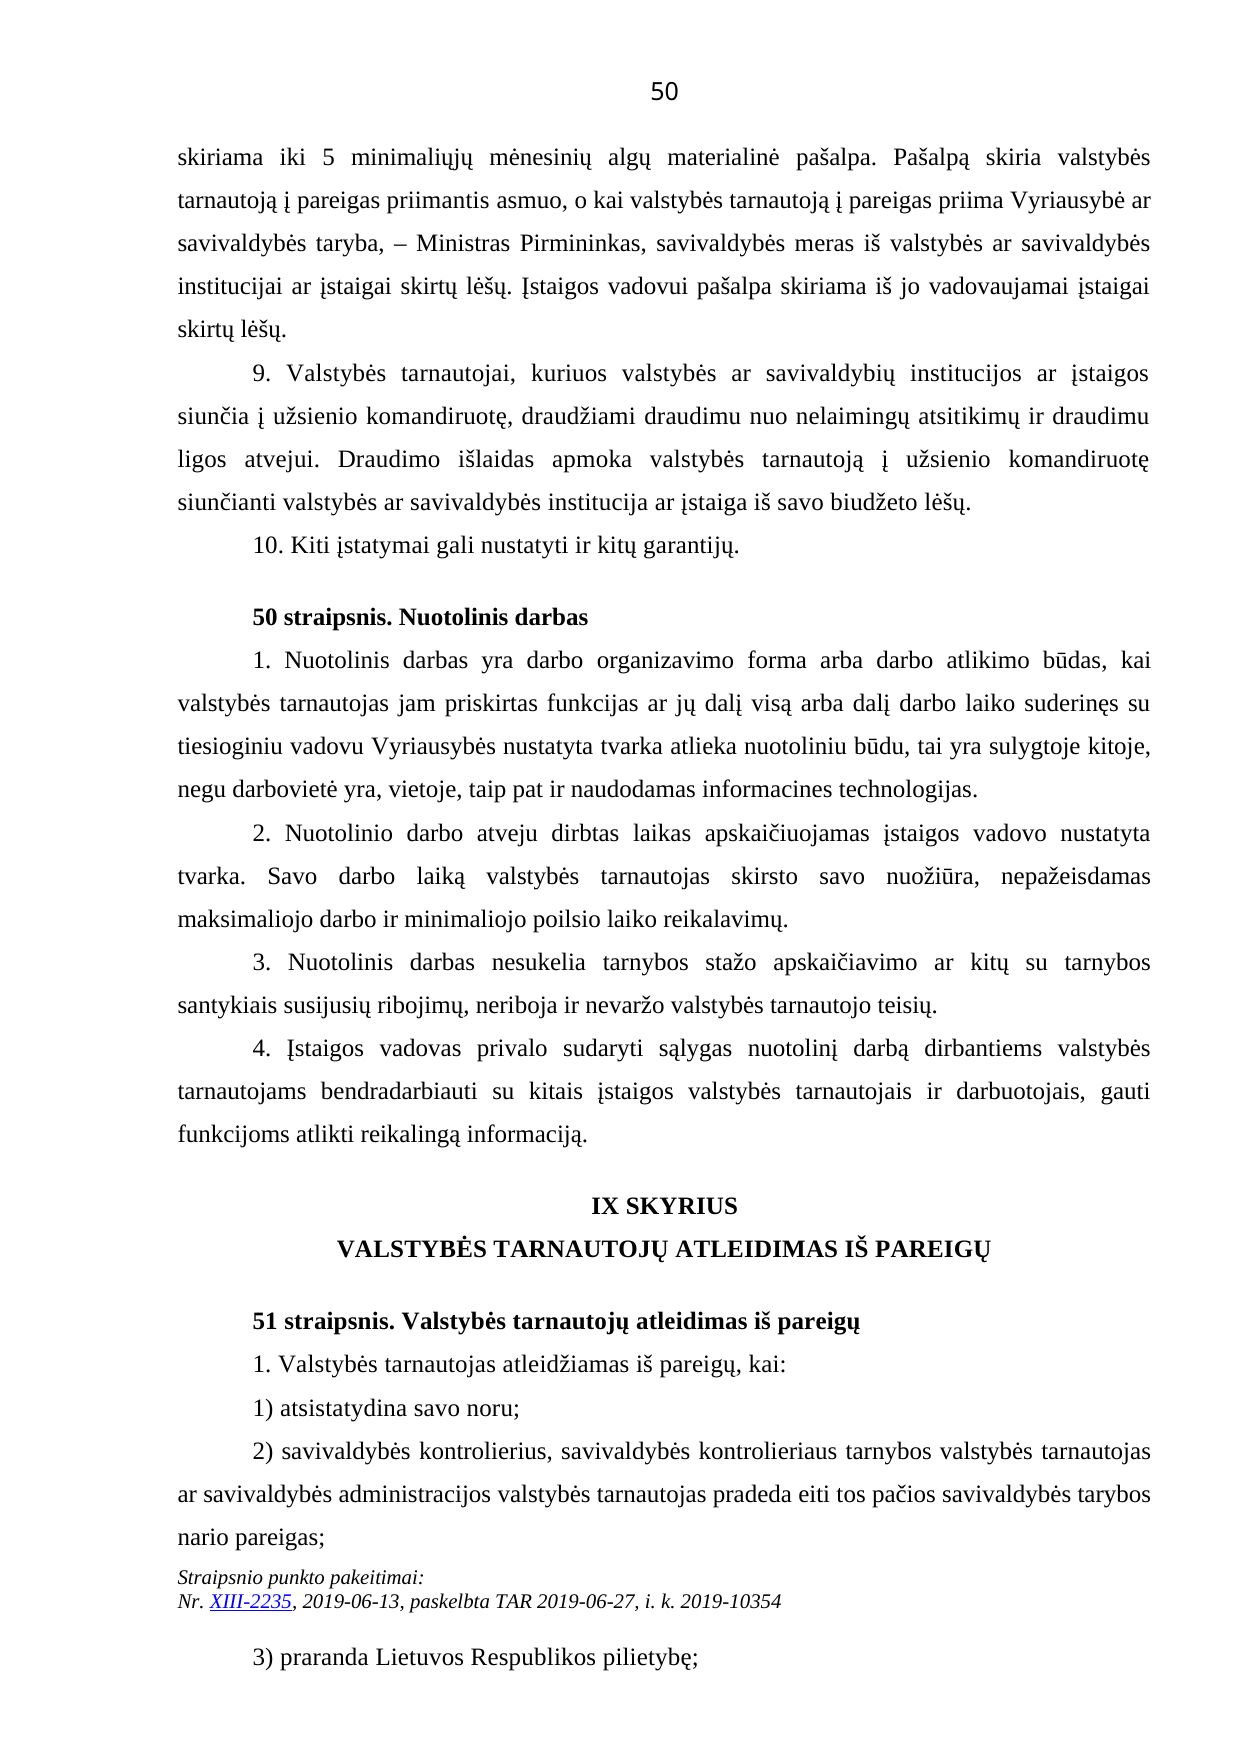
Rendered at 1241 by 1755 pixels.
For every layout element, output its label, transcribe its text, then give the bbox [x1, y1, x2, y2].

text 1) atsistatydina savo noru; [177, 1393, 1152, 1421]
text 2. Nuotolinio darbo atveju dirbtas laikas apskaičiuojamas įstaigos vadovo nustatyta tvarka. Savo darbo laiką valstybės tarnautojas skirsto savo nuožiūra, nepažeisdamas maksimaliojo darbo ir minimaliojo poilsio laiko reikalavimų. [177, 818, 1152, 933]
text VALSTYBĖS TARNAUTOJŲ ATLEIDIMAS IŠ PAREIGŲ [177, 1234, 1152, 1263]
text 4. Įstaigos vadovas privalo sudaryti sąlygas nuotolinį darbą dirbantiems valstybės tarnautojams bendradarbiauti su kitais įstaigos valstybės tarnautojais ir darbuotojais, gauti funkcijoms atlikti reikalingą informaciją. [177, 1033, 1152, 1148]
text 51 straipsnis. Valstybės tarnautojų atleidimas iš pareigų [177, 1306, 1152, 1335]
text 10. Kiti įstatymai gali nustatyti ir kitų garantijų. [177, 530, 1152, 559]
text 50 straipsnis. Nuotolinis darbas [177, 602, 1152, 631]
text IX SKYRIUS [177, 1191, 1152, 1220]
text skiriama iki 5 minimaliųjų mėnesinių algų materialinė pašalpa. Pašalpą skiria valstybės tarnautoją į pareigas priimantis asmuo, o kai valstybės tarnautoją į pareigas priima Vyriausybė ar savivaldybės taryba, – Ministras Pirmininkas, savivaldybės meras iš valstybės ar savivaldybės institucijai ar įstaigai skirtų lėšų. Įstaigos vadovui pašalpa skiriama iš jo vadovaujamai įstaigai skirtų lėšų. [177, 142, 1152, 343]
text 2) savivaldybės kontrolierius, savivaldybės kontrolieriaus tarnybos valstybės tarnautojas ar savivaldybės administracijos valstybės tarnautojas pradeda eiti tos pačios savivaldybės tarybos nario pareigas; [177, 1436, 1152, 1551]
text 9. Valstybės tarnautojai, kuriuos valstybės ar savivaldybių institucijos ar įstaigos siunčia į užsienio komandiruotę, draudžiami draudimu nuo nelaimingų atsitikimų ir draudimu ligos atvejui. Draudimo išlaidas apmoka valstybės tarnautoją į užsienio komandiruotę siunčianti valstybės ar savivaldybės institucija ar įstaiga iš savo biudžeto lėšų. [177, 358, 1152, 516]
text 1. Nuotolinis darbas yra darbo organizavimo forma arba darbo atlikimo būdas, kai valstybės tarnautojas jam priskirtas funkcijas ar jų dalį visą arba dalį darbo laiko suderinęs su tiesioginiu vadovu Vyriausybės nustatyta tvarka atlieka nuotoliniu būdu, tai yra sulygtoje kitoje, negu darbovietė yra, vietoje, taip pat ir naudodamas informacines technologijas. [177, 645, 1152, 803]
text Straipsnio punkto pakeitimai: [177, 1565, 1152, 1589]
text 3. Nuotolinis darbas nesukelia tarnybos stažo apskaičiavimo ar kitų su tarnybos santykiais susijusių ribojimų, neriboja ir nevaržo valstybės tarnautojo teisių. [177, 947, 1152, 1019]
text Nr. XIII-2235, 2019-06-13, paskelbta TAR 2019-06-27, i. k. 2019-10354 [177, 1589, 1152, 1613]
text 3) praranda Lietuvos Respublikos pilietybę; [177, 1642, 1152, 1671]
text 1. Valstybės tarnautojas atleidžiamas iš pareigų, kai: [177, 1349, 1152, 1378]
